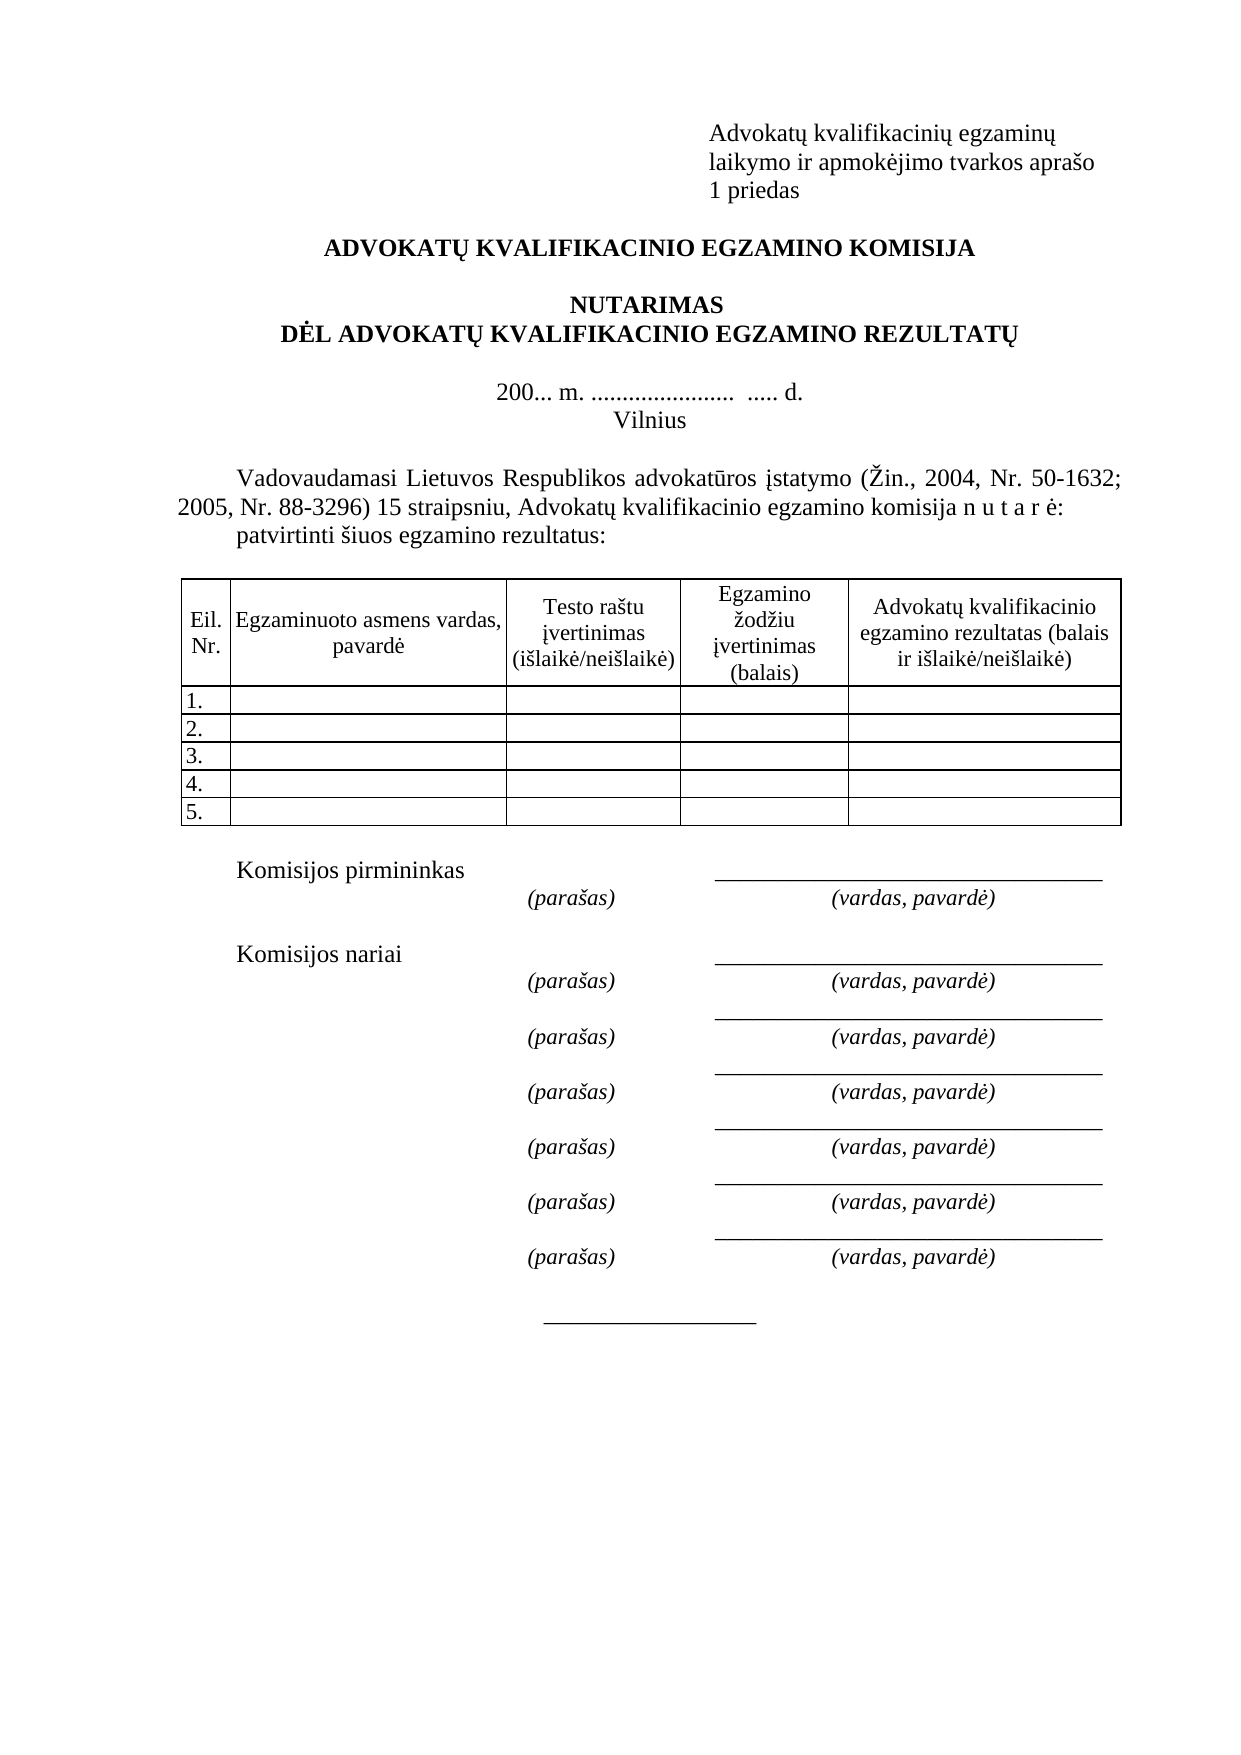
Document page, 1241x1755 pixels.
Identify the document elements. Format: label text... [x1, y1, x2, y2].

table_cell 4. [182, 771, 230, 797]
table_header Egzaminuoto asmens vardas, pavardė [231, 580, 506, 685]
table_cell [231, 687, 506, 713]
text laikymo ir apmokėjimo tvarkos aprašo [177, 147, 1122, 176]
table_cell [231, 771, 506, 797]
text _________________ [177, 1298, 1122, 1327]
table_cell [507, 715, 680, 741]
table_cell [507, 687, 680, 713]
text Advokatų kvalifikacinių egzaminų [702, 118, 1122, 147]
text _______________________________ [715, 1049, 1122, 1078]
text (parašas) (vardas, pavardė) [527, 1243, 1122, 1269]
table_cell [507, 771, 680, 797]
table_cell [681, 771, 848, 797]
text (parašas) (vardas, pavardė) [527, 968, 1122, 994]
table_cell 5. [182, 798, 230, 825]
table_cell [507, 798, 680, 825]
text _______________________________ [715, 1214, 1122, 1243]
table_cell [681, 743, 848, 769]
text Vilnius [177, 406, 1122, 434]
text Vadovaudamasi Lietuvos Respublikos advokatūros įstatymo (Žin., 2004, Nr. 50-1632; 2005, Nr. 88-3296) 15 straipsniu, Advokatų kvalifikacinio egzamino komisija nutarė: [177, 463, 1122, 521]
text Komisijos nariai _______________________________ [177, 939, 1122, 968]
table_cell 1. [182, 687, 230, 713]
text 200... m. ....................... ..... d. [177, 377, 1122, 406]
table_cell [507, 743, 680, 769]
table_header Testo raštu įvertinimas (išlaikė/neišlaikė) [507, 580, 680, 685]
table_cell [849, 743, 1120, 769]
text (parašas) (vardas, pavardė) [527, 1188, 1122, 1214]
text (parašas) (vardas, pavardė) [527, 1133, 1122, 1159]
table_cell [231, 715, 506, 741]
table_header Egzamino žodžiu įvertinimas (balais) [681, 580, 848, 685]
table_cell [231, 798, 506, 825]
table_cell 3. [182, 743, 230, 769]
text Komisijos pirmininkas _______________________________ [177, 855, 1122, 884]
text 1 priedas [177, 176, 1122, 204]
text _______________________________ [715, 1104, 1122, 1133]
text (parašas) (vardas, pavardė) [527, 1078, 1122, 1104]
text _______________________________ [715, 994, 1122, 1023]
table_cell [849, 771, 1120, 797]
text NUTARIMAS DĖL ADVOKATŲ KVALIFIKACINIO EGZAMINO REZULTATŲ [177, 291, 1122, 348]
table_header Eil. Nr. [182, 580, 230, 685]
table_header Advokatų kvalifikacinio egzamino rezultatas (balais ir išlaikė/neišlaikė) [849, 580, 1120, 685]
table_cell [681, 798, 848, 825]
text patvirtinti šiuos egzamino rezultatus: [177, 521, 1122, 549]
table_cell [849, 798, 1120, 825]
text (parašas) (vardas, pavardė) [527, 884, 1122, 910]
text _______________________________ [715, 1159, 1122, 1188]
table_cell 2. [182, 715, 230, 741]
text ADVOKATŲ KVALIFIKACINIO EGZAMINO KOMISIJA [177, 233, 1122, 262]
text (parašas) (vardas, pavardė) [527, 1023, 1122, 1049]
table_cell [849, 687, 1120, 713]
table_cell [231, 743, 506, 769]
table_cell [849, 715, 1120, 741]
table_cell [681, 687, 848, 713]
table_cell [681, 715, 848, 741]
